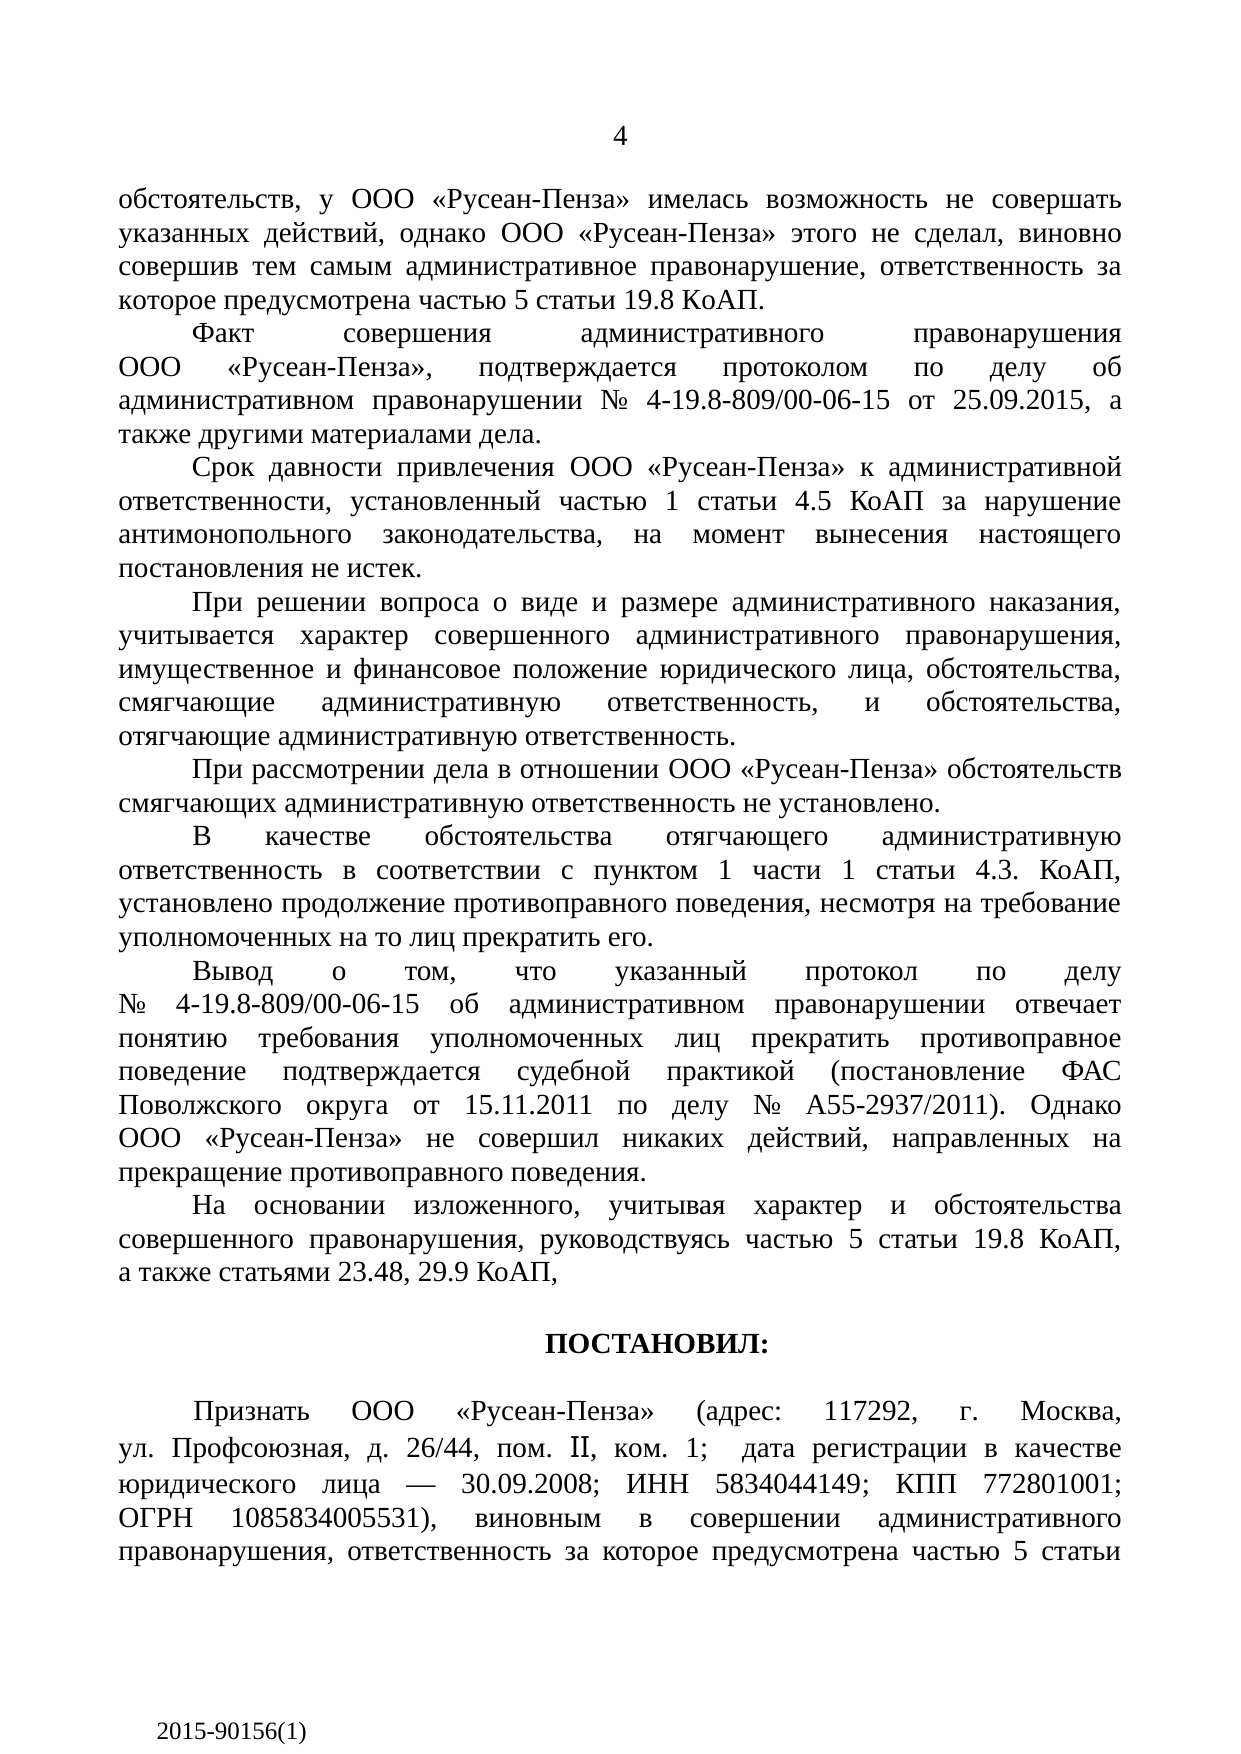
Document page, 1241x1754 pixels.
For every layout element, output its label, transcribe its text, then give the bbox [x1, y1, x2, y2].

text При рассмотрении дела в отношении ООО «Русеан-Пенза» обстоятельств смягчающих административную ответственность не установлено. [118, 751, 1122, 818]
text Признать ООО «Русеан-Пенза» (адрес: 117292, г. Москва, ул. Профсоюзная, д. 26/44, пом. ІІ, ком. 1; дата регистрации в качестве юридического лица — 30.09.2008; ИНН 5834044149; КПП 772801001; ОГРН 1085834005531), виновным в совершении административного правонарушения, ответственность за которое предусмотрена частью 5 статьи [118, 1393, 1122, 1567]
list Вывод о том, что указанный протокол по делу № 4-19.8-809/00-06-15 об административном правонарушении отвечает понятию требования уполномоченных лиц прекратить противоправное поведение подтверждается судебной практикой (постановление ФАС Поволжского округа от 15.11.2011 по делу № А55-2937/2011). Однако ООО «Русеан-Пенза» не совершил никаких действий, направленных на прекращение противоправного поведения. [118, 953, 1122, 1187]
text Срок давности привлечения ООО «Русеан-Пенза» к административной ответственности, установленный частью 1 статьи 4.5 КоАП за нарушение антимонопольного законодательства, на момент вынесения настоящего постановления не истек. [118, 449, 1122, 584]
text ПОСТАНОВИЛ: [118, 1322, 1122, 1359]
text При решении вопроса о виде и размере административного наказания, учитывается характер совершенного административного правонарушения, имущественное и финансовое положение юридического лица, обстоятельства, смягчающие административную ответственность, и обстоятельства, отягчающие административную ответственность. [118, 584, 1122, 751]
text обстоятельств, у ООО «Русеан-Пенза» имелась возможность не совершать указанных действий, однако ООО «Русеан-Пенза» этого не сделал, виновно совершив тем самым административное правонарушение, ответственность за которое предусмотрена частью 5 статьи 19.8 КоАП. [118, 181, 1122, 315]
text В качестве обстоятельства отягчающего административную ответственность в соответствии с пунктом 1 части 1 статьи 4.3. КоАП, установлено продолжение противоправного поведения, несмотря на требование уполномоченных на то лиц прекратить его. [118, 818, 1122, 953]
text Факт совершения административного правонарушения ООО «Русеан-Пенза», подтверждается протоколом по делу об административном правонарушении № 4-19.8-809/00-06-15 от 25.09.2015, а также другими материалами дела. [118, 315, 1122, 449]
text На основании изложенного, учитывая характер и обстоятельства совершенного правонарушения, руководствуясь частью 5 статьи 19.8 КоАП, а также статьями 23.48, 29.9 КоАП, [118, 1187, 1122, 1288]
